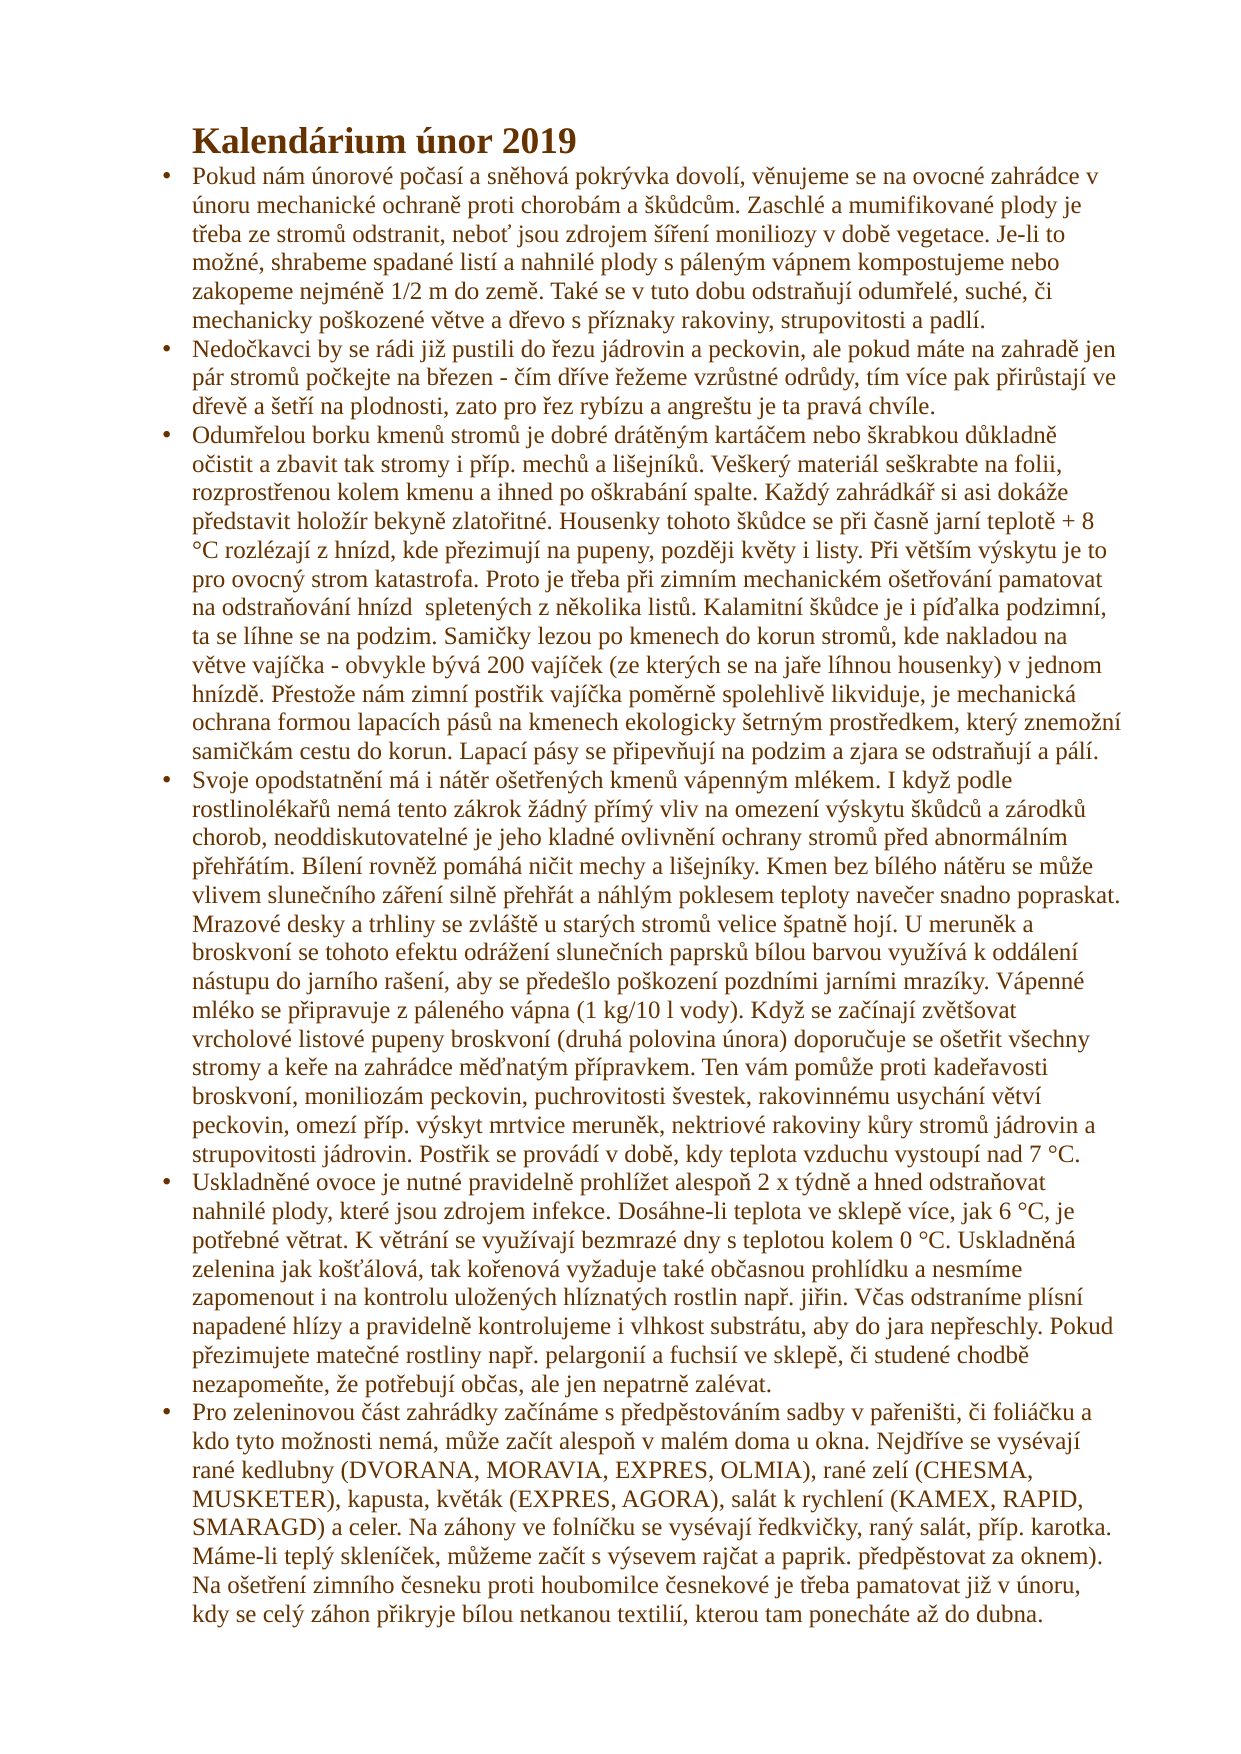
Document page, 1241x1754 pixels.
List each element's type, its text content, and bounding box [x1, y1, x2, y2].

list Pokud nám únorové počasí a sněhová pokrývka dovolí, věnujeme se na ovocné zahrádce v únoru mechanické ochraně proti chorobám a škůdcům. Zaschlé a mumifikované plody je třeba ze stromů odstranit, neboť jsou zdrojem šíření moniliozy v době vegetace. Je-li to možné, shrabeme spadané listí a nahnilé plody s páleným vápnem kompostujeme nebo zakopeme nejméně 1/2 m do země. Také se v tuto dobu odstraňují odumřelé, suché, či mechanicky poškozené větve a dřevo s příznaky rakoviny, strupovitosti a padlí. [162, 161, 1122, 334]
list Pro zeleninovou část zahrádky začínáme s předpěstováním sadby v pařeništi, či foliáčku a kdo tyto možnosti nemá, může začít alespoň v malém doma u okna. Nejdříve se vysévají rané kedlubny (DVORANA, MORAVIA, EXPRES, OLMIA), rané zelí (CHESMA, MUSKETER), kapusta, květák (EXPRES, AGORA), salát k rychlení (KAMEX, RAPID, SMARAGD) a celer. Na záhony ve folníčku se vysévají ředkvičky, raný salát, příp. karotka. Máme-li teplý skleníček, můžeme začít s výsevem rajčat a paprik. předpěstovat za oknem). Na ošetření zimního česneku proti houbomilce česnekové je třeba pamatovat již v únoru, kdy se celý záhon přikryje bílou netkanou textilií, kterou tam ponecháte až do dubna. [162, 1397, 1122, 1627]
list Odumřelou borku kmenů stromů je dobré drátěným kartáčem nebo škrabkou důkladně očistit a zbavit tak stromy i příp. mechů a lišejníků. Veškerý materiál seškrabte na folii, rozprostřenou kolem kmenu a ihned po oškrabání spalte. Každý zahrádkář si asi dokáže představit holožír bekyně zlatořitné. Housenky tohoto škůdce se při časně jarní teplotě + 8 °C rozlézají z hnízd, kde přezimují na pupeny, později květy i listy. Při větším výskytu je to pro ovocný strom katastrofa. Proto je třeba při zimním mechanickém ošetřování pamatovat na odstraňování hnízd spletených z několika listů. Kalamitní škůdce je i píďalka podzimní, ta se líhne se na podzim. Samičky lezou po kmenech do korun stromů, kde nakladou na větve vajíčka - obvykle bývá 200 vajíček (ze kterých se na jaře líhnou housenky) v jednom hnízdě. Přestože nám zimní postřik vajíčka poměrně spolehlivě likviduje, je mechanická ochrana formou lapacích pásů na kmenech ekologicky šetrným prostředkem, který znemožní samičkám cestu do korun. Lapací pásy se připevňují na podzim a zjara se odstraňují a pálí. [162, 420, 1122, 765]
list Uskladněné ovoce je nutné pravidelně prohlížet alespoň 2 x týdně a hned odstraňovat nahnilé plody, které jsou zdrojem infekce. Dosáhne-li teplota ve sklepě více, jak 6 °C, je potřebné větrat. K větrání se využívají bezmrazé dny s teplotou kolem 0 °C. Uskladněná zelenina jak košťálová, tak kořenová vyžaduje také občasnou prohlídku a nesmíme zapomenout i na kontrolu uložených hlíznatých rostlin např. jiřin. Včas odstraníme plísní napadené hlízy a pravidelně kontrolujeme i vlhkost substrátu, aby do jara nepřeschly. Pokud přezimujete matečné rostliny např. pelargonií a fuchsií ve sklepě, či studené chodbě nezapomeňte, že potřebují občas, ale jen nepatrně zalévat. [162, 1167, 1122, 1397]
list Kalendárium únor 2019 [162, 118, 1122, 161]
list Nedočkavci by se rádi již pustili do řezu jádrovin a peckovin, ale pokud máte na zahradě jen pár stromů počkejte na březen - čím dříve řežeme vzrůstné odrůdy, tím více pak přirůstají ve dřevě a šetří na plodnosti, zato pro řez rybízu a angreštu je ta pravá chvíle. [162, 334, 1122, 420]
list Svoje opodstatnění má i nátěr ošetřených kmenů vápenným mlékem. I když podle rostlinolékařů nemá tento zákrok žádný přímý vliv na omezení výskytu škůdců a zárodků chorob, neoddiskutovatelné je jeho kladné ovlivnění ochrany stromů před abnormálním přehřátím. Bílení rovněž pomáhá ničit mechy a lišejníky. Kmen bez bílého nátěru se může vlivem slunečního záření silně přehřát a náhlým poklesem teploty navečer snadno popraskat. Mrazové desky a trhliny se zvláště u starých stromů velice špatně hojí. U meruněk a broskvoní se tohoto efektu odrážení slunečních paprsků bílou barvou využívá k oddálení nástupu do jarního rašení, aby se předešlo poškození pozdními jarními mrazíky. Vápenné mléko se připravuje z páleného vápna (1 kg/10 l vody). Když se začínají zvětšovat vrcholové listové pupeny broskvoní (druhá polovina února) doporučuje se ošetřit všechny stromy a keře na zahrádce měďnatým přípravkem. Ten vám pomůže proti kadeřavosti broskvoní, moniliozám peckovin, puchrovitosti švestek, rakovinnému usychání větví peckovin, omezí příp. výskyt mrtvice meruněk, nektriové rakoviny kůry stromů jádrovin a strupovitosti jádrovin. Postřik se provádí v době, kdy teplota vzduchu vystoupí nad 7 °C. [162, 765, 1122, 1167]
